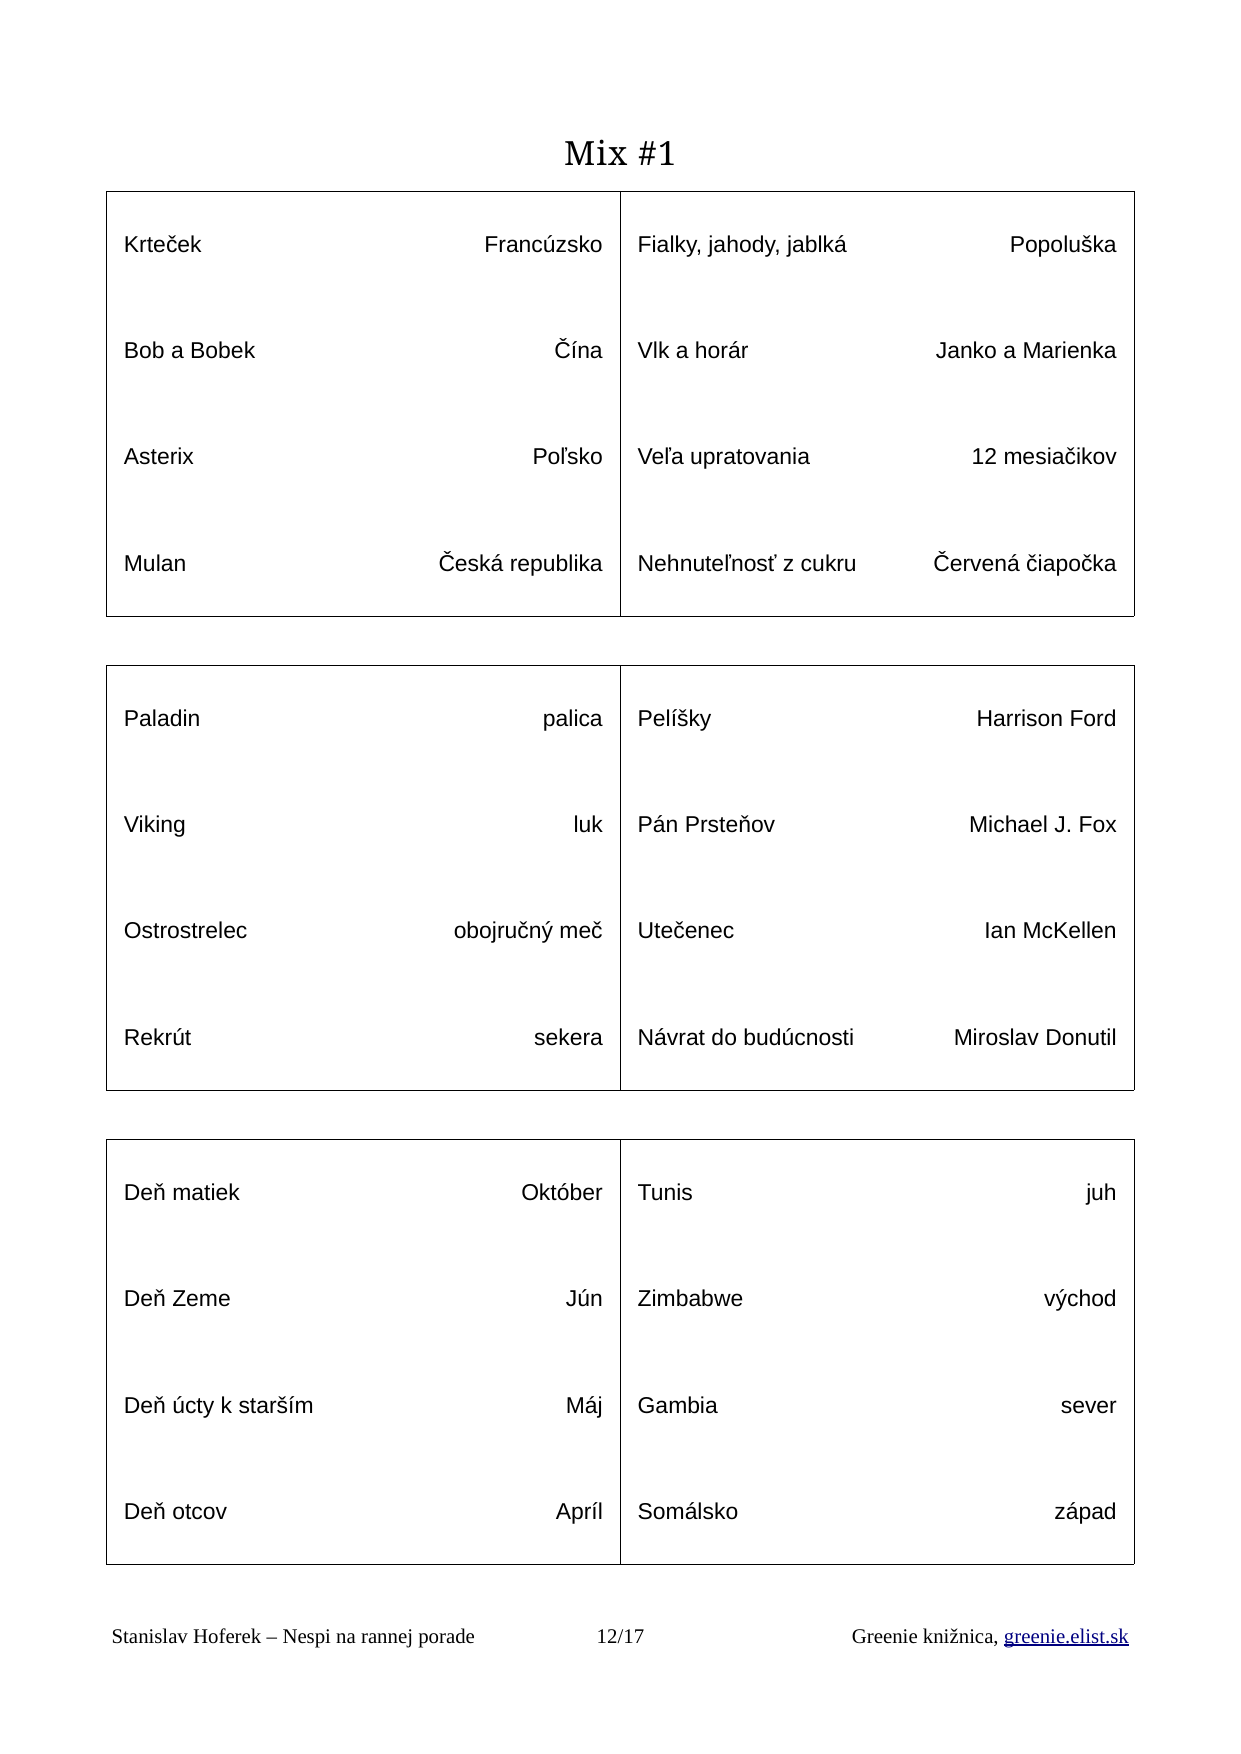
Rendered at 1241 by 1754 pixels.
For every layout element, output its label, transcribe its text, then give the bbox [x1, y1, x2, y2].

table_header juh [877, 1140, 1134, 1245]
table_cell Pán Prsteňov [621, 771, 877, 877]
table_cell obojručný meč [363, 878, 620, 984]
table_cell Jún [363, 1245, 620, 1352]
table_cell Deň otcov [107, 1458, 363, 1564]
table_header Október [363, 1140, 620, 1245]
table_cell sekera [363, 984, 620, 1090]
table_cell Michael J. Fox [877, 771, 1134, 877]
table_cell Vlk a horár [621, 297, 877, 403]
table_cell Máj [363, 1352, 620, 1458]
table_header palica [363, 666, 620, 771]
table_header Krteček [107, 192, 363, 297]
table_cell Deň úcty k starším [107, 1352, 363, 1458]
table_header Francúzsko [363, 192, 620, 297]
table_cell Somálsko [621, 1458, 877, 1564]
table_cell Rekrút [107, 984, 363, 1090]
table_cell Apríl [363, 1458, 620, 1564]
table_header Tunis [621, 1140, 877, 1245]
table_cell Červená čiapočka [877, 510, 1134, 616]
table_cell sever [877, 1352, 1134, 1458]
table_cell Ostrostrelec [107, 878, 363, 984]
table_cell Mulan [107, 510, 363, 616]
table_cell Veľa upratovania [621, 403, 877, 509]
table_cell Viking [107, 771, 363, 877]
table_cell 12 mesiačikov [877, 403, 1134, 509]
table_cell Asterix [107, 403, 363, 509]
table_cell Ian McKellen [877, 878, 1134, 984]
table_cell Deň Zeme [107, 1245, 363, 1352]
table_header Paladin [107, 666, 363, 771]
table_cell Gambia [621, 1352, 877, 1458]
table_header Deň matiek [107, 1140, 363, 1245]
table_header Fialky, jahody, jablká [621, 192, 877, 297]
table_cell Čína [363, 297, 620, 403]
table_cell Poľsko [363, 403, 620, 509]
table_cell Janko a Marienka [877, 297, 1134, 403]
subtitle Mix #1 [106, 127, 1134, 178]
table_cell západ [877, 1458, 1134, 1564]
table_cell Nehnuteľnosť z cukru [621, 510, 877, 616]
table_header Popoluška [877, 192, 1134, 297]
table_cell Miroslav Donutil [877, 984, 1134, 1090]
table_header Harrison Ford [877, 666, 1134, 771]
table_cell Bob a Bobek [107, 297, 363, 403]
table_cell Zimbabwe [621, 1245, 877, 1352]
table_cell Návrat do budúcnosti [621, 984, 877, 1090]
table_cell východ [877, 1245, 1134, 1352]
table_header Pelíšky [621, 666, 877, 771]
table_cell luk [363, 771, 620, 877]
table_cell Česká republika [363, 510, 620, 616]
table_cell Utečenec [621, 878, 877, 984]
